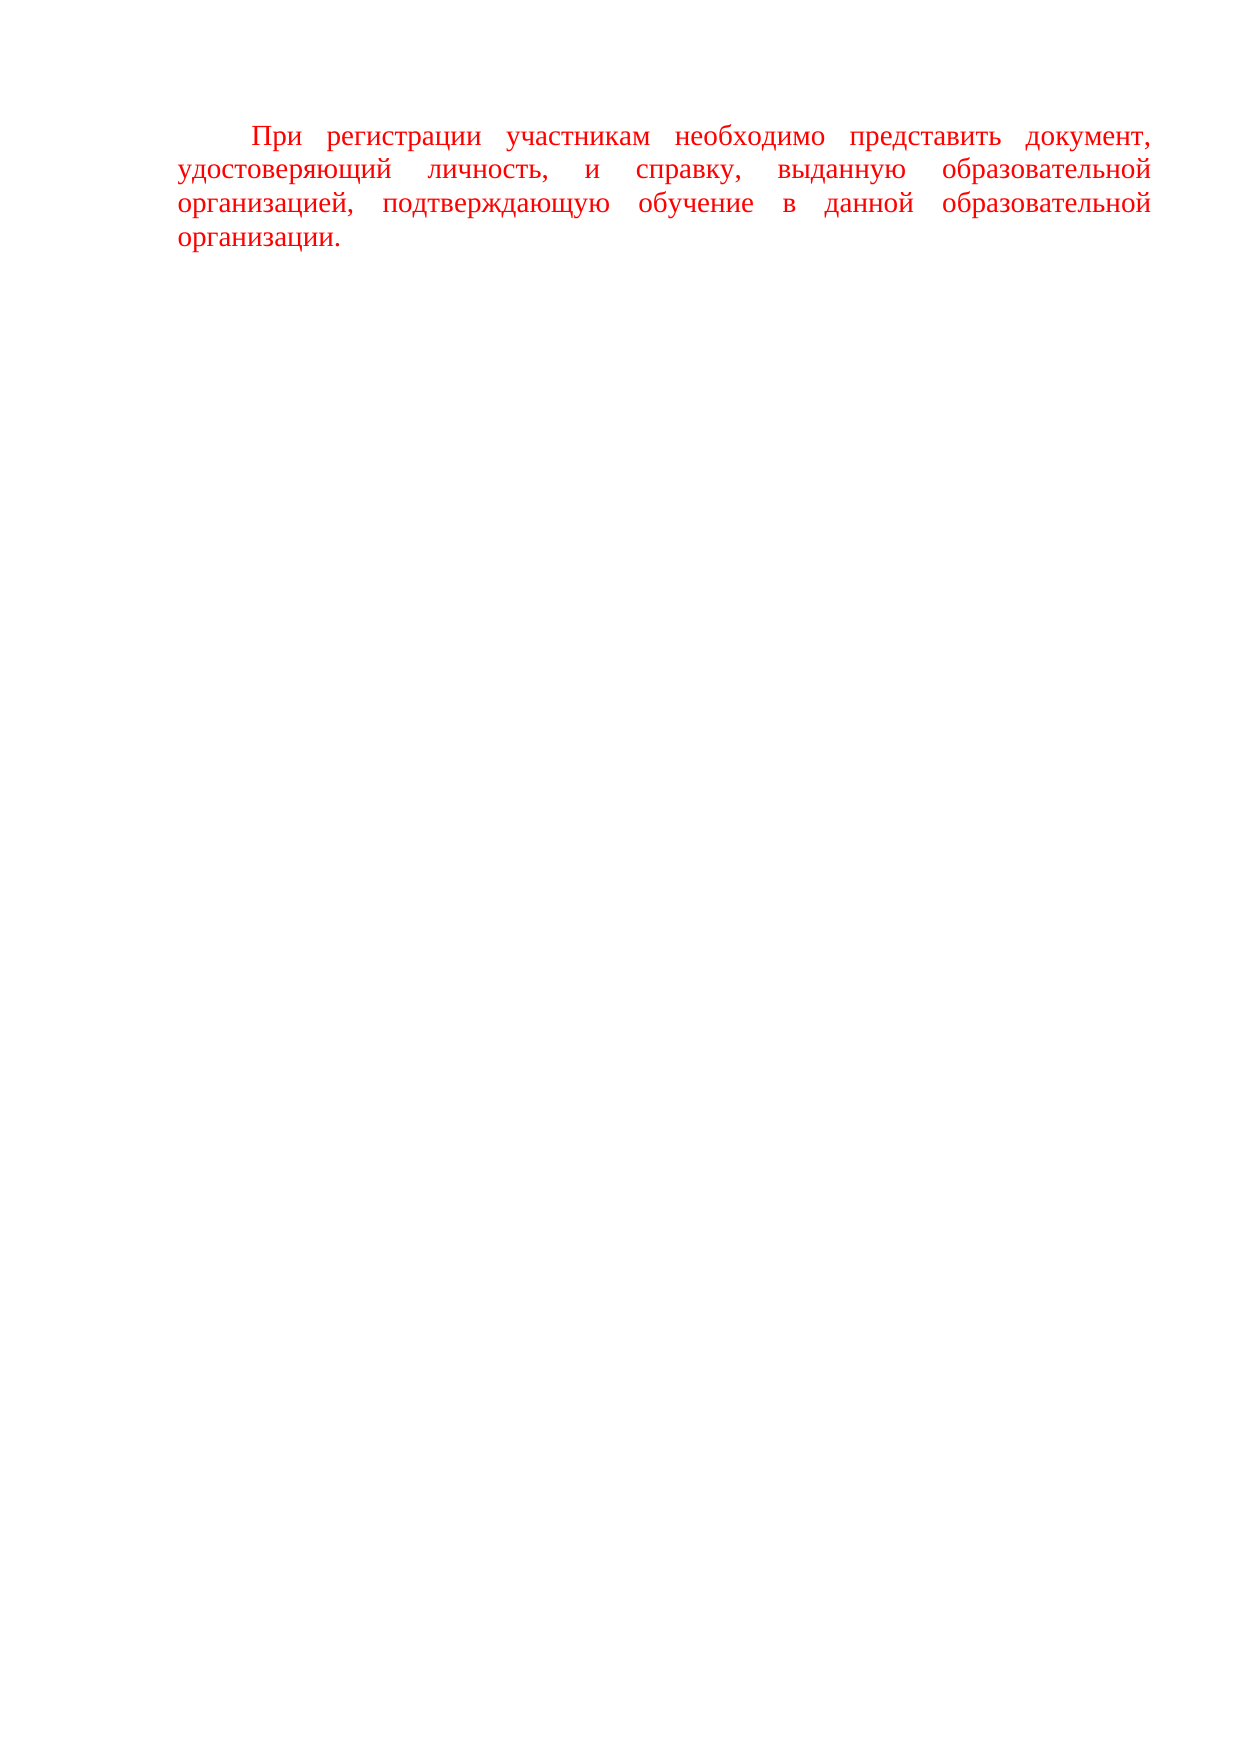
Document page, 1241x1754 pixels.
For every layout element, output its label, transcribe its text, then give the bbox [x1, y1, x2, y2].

text При регистрации участникам необходимо представить документ, удостоверяющий личность, и справку, выданную образовательной организацией, подтверждающую обучение в данной образовательной организации. [177, 118, 1152, 252]
